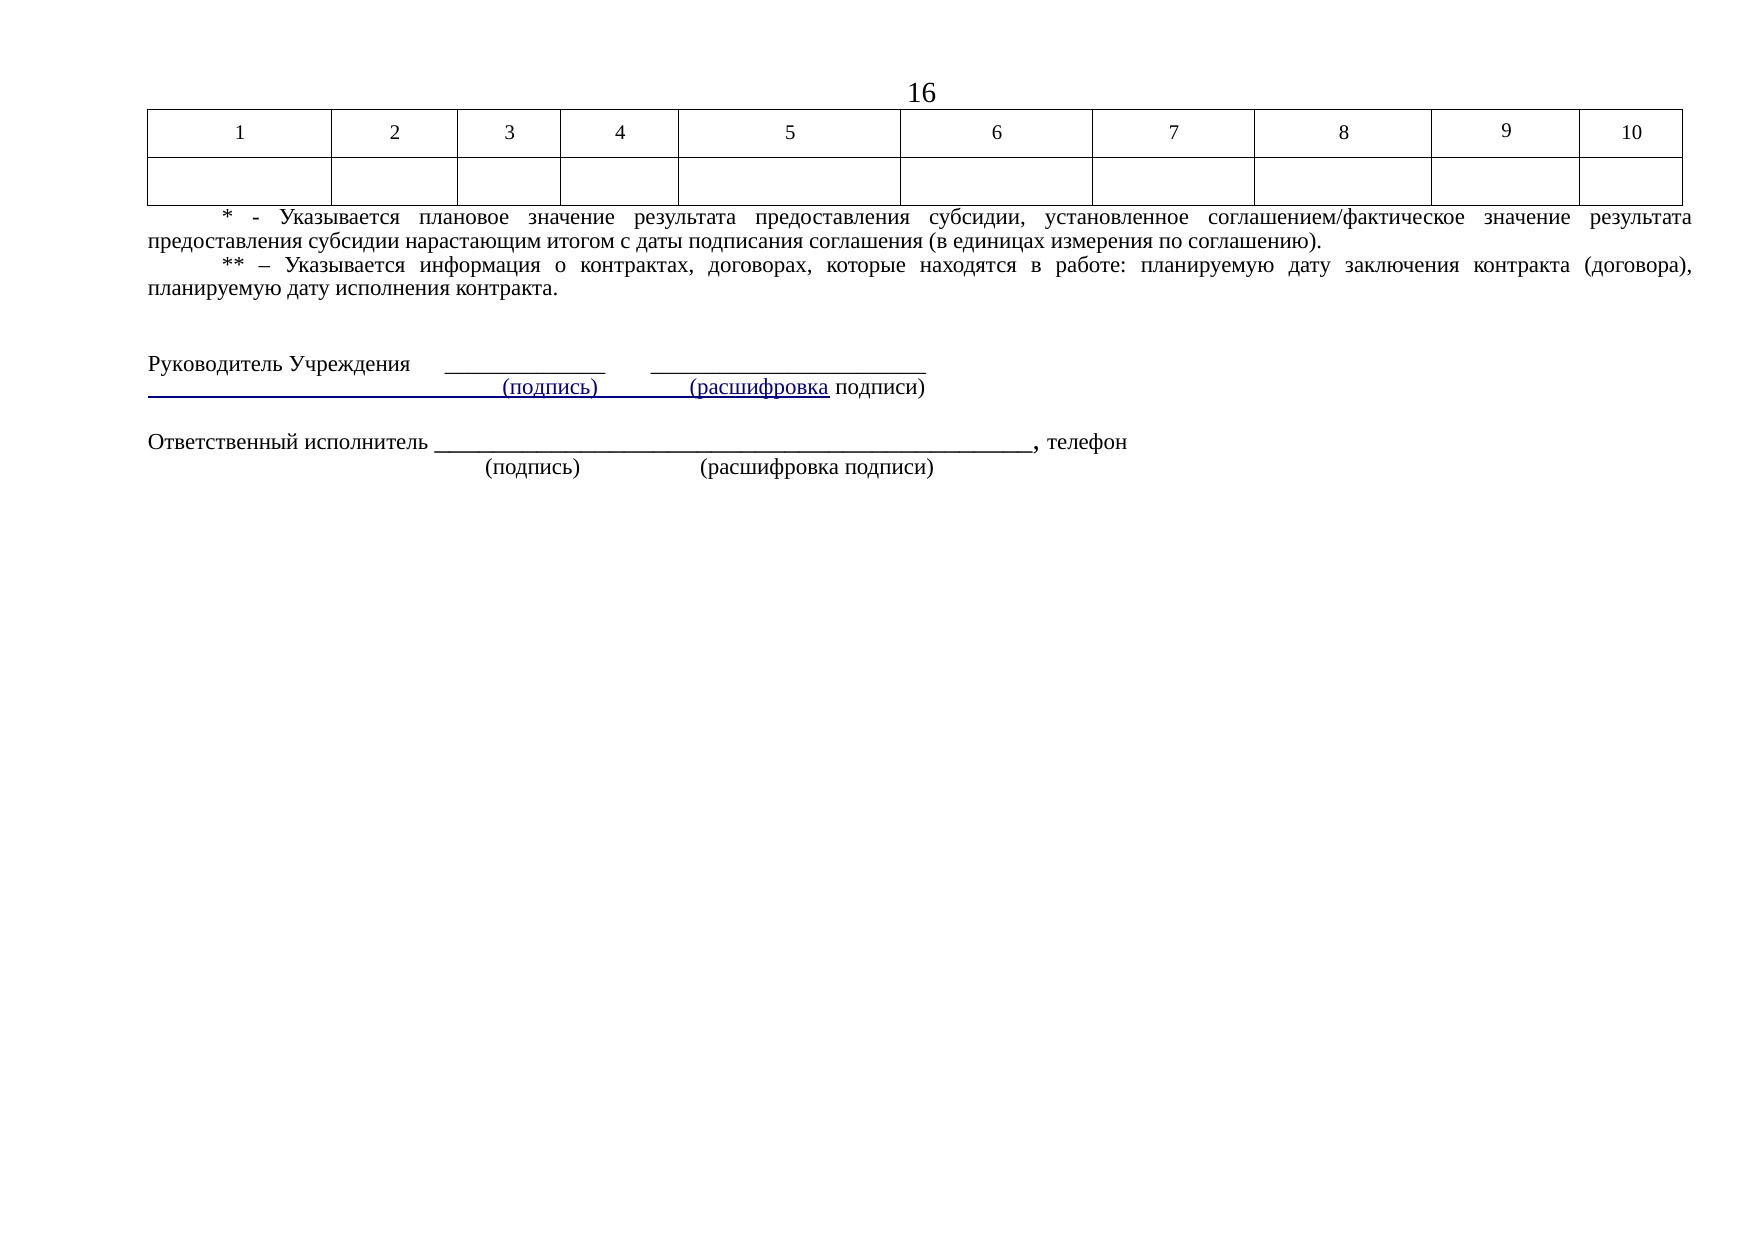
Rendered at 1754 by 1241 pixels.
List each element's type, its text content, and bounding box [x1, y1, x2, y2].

table_cell [332, 158, 457, 205]
table_cell [679, 158, 900, 205]
table_header 7 [1093, 110, 1254, 157]
table_header 3 [458, 110, 560, 157]
table_cell [458, 158, 560, 205]
table_cell [1580, 158, 1682, 205]
table_header 5 [679, 110, 900, 157]
table_cell [1683, 157, 1694, 205]
text * - Указывается плановое значение результата предоставления субсидии, установленное соглашением/фактическое значение результата предоставления субсидии нарастающим итогом с даты подписания соглашения (в единицах измерения по соглашению). [148, 206, 1695, 253]
table_cell [901, 158, 1092, 205]
text (подпись) (расшифровка подписи) [148, 376, 1695, 399]
text Руководитель Учреждения ______________ ________________________ [148, 352, 1695, 376]
table_cell [561, 158, 678, 205]
table_header 10 [1580, 110, 1682, 157]
table_header [1683, 109, 1694, 157]
table_header 2 [332, 110, 457, 157]
table_header 6 [901, 110, 1092, 157]
table_header 9 [1432, 110, 1579, 157]
text ** – Указывается информация о контрактах, договорах, которые находятся в работе: планируемую дату заключения контракта (договора), планируемую дату исполнения контракта. [148, 253, 1695, 301]
table_header 8 [1255, 110, 1431, 157]
table_header 4 [561, 110, 678, 157]
table_header 1 [148, 110, 331, 157]
table_cell [148, 158, 331, 205]
text (подпись) (расшифровка подписи) [148, 456, 1695, 479]
table_cell [1093, 158, 1254, 205]
table_cell [1255, 158, 1431, 205]
table_cell [1432, 158, 1579, 205]
text Ответственный исполнитель _________________________________________, телефон [148, 425, 1695, 456]
